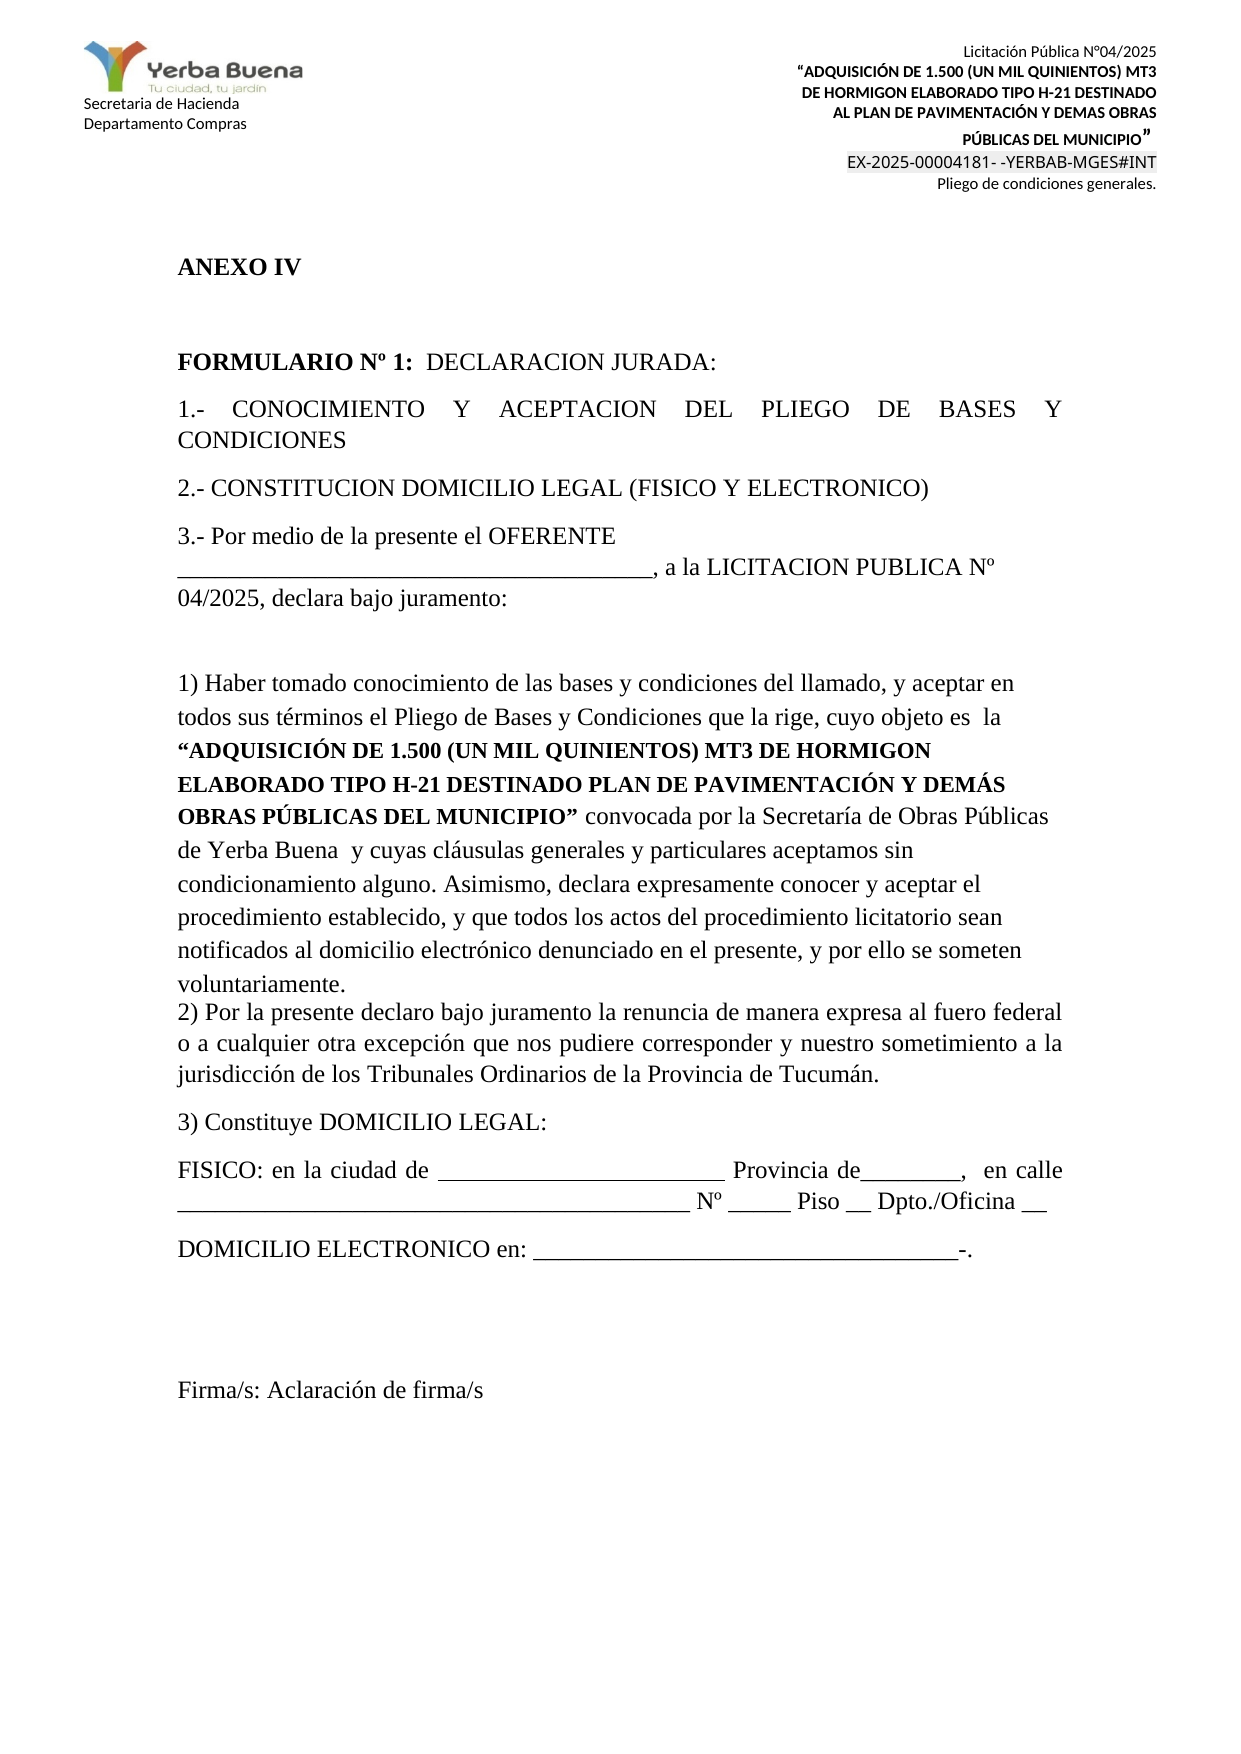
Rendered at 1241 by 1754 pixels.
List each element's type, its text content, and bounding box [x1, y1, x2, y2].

table_cell [722, 222, 1157, 250]
text DOMICILIO ELECTRONICO en: __________________________________-. [177, 1234, 1063, 1262]
text ANEXO IV [177, 250, 1063, 281]
text 2.- CONSTITUCION DOMICILIO LEGAL (FISICO Y ELECTRONICO) [177, 473, 1063, 502]
text Firma/s: Aclaración de firma/s [177, 1375, 1063, 1404]
text FISICO: en la ciudad de Provincia de________, en calle _________________________________________ Nº _____ Piso __ Dpto./Oficina __ [177, 1155, 1063, 1215]
picture [83, 41, 303, 94]
text 1) Haber tomado conocimiento de las bases y condiciones del llamado, y aceptar en todos sus términos el Pliego de Bases y Condiciones que la rige, cuyo objeto es la “ADQUISICIÓN DE 1.500 (UN MIL QUINIENTOS) MT3 DE HORMIGON ELABORADO TIPO H-21 DESTINADO PLAN DE PAVIMENTACIÓN Y DEMÁS OBRAS PÚBLICAS DEL MUNICIPIO” convocada por la Secretaría de Obras Públicas de Yerba Buena y cuyas cláusulas generales y particulares aceptamos sin condicionamiento alguno. Asimismo, declara expresamente conocer y aceptar el procedimiento establecido, y que todos los actos del procedimiento licitatorio sean notificados al domicilio electrónico denunciado en el presente, y por ello se someten voluntariamente. [177, 664, 1063, 997]
table_cell [84, 222, 444, 250]
text 1.- CONOCIMIENTO Y ACEPTACION DEL PLIEGO DE BASES Y CONDICIONES [177, 394, 1063, 454]
text 3) Constituye DOMICILIO LEGAL: [177, 1107, 1063, 1136]
table_header [444, 41, 722, 222]
table_header Secretaria de Hacienda Departamento Compras [84, 41, 444, 222]
text FORMULARIO Nº 1: DECLARACION JURADA: [177, 347, 1063, 375]
table_header Licitación Pública N°04/2025 “ADQUISICIÓN DE 1.500 (UN MIL QUINIENTOS) MT3 DE HORMIGON ELABORADO TIPO H-21 DESTINADO AL PLAN DE PAVIMENTACIÓN Y DEMAS OBRAS PÚBLICAS DEL MUNICIPIO” EX-2025-00004181- -YERBAB-MGES#INT Pliego de condiciones generales. [722, 41, 1157, 222]
table_cell [444, 222, 722, 250]
text 3.- Por medio de la presente el OFERENTE ______________________________________, a la LICITACION PUBLICA Nº 04/2025, declara bajo juramento: [177, 521, 1063, 612]
text 2) Por la presente declaro bajo juramento la renuncia de manera expresa al fuero federal o a cualquier otra excepción que nos pudiere corresponder y nuestro sometimiento a la jurisdicción de los Tribunales Ordinarios de la Provincia de Tucumán. [177, 997, 1063, 1088]
